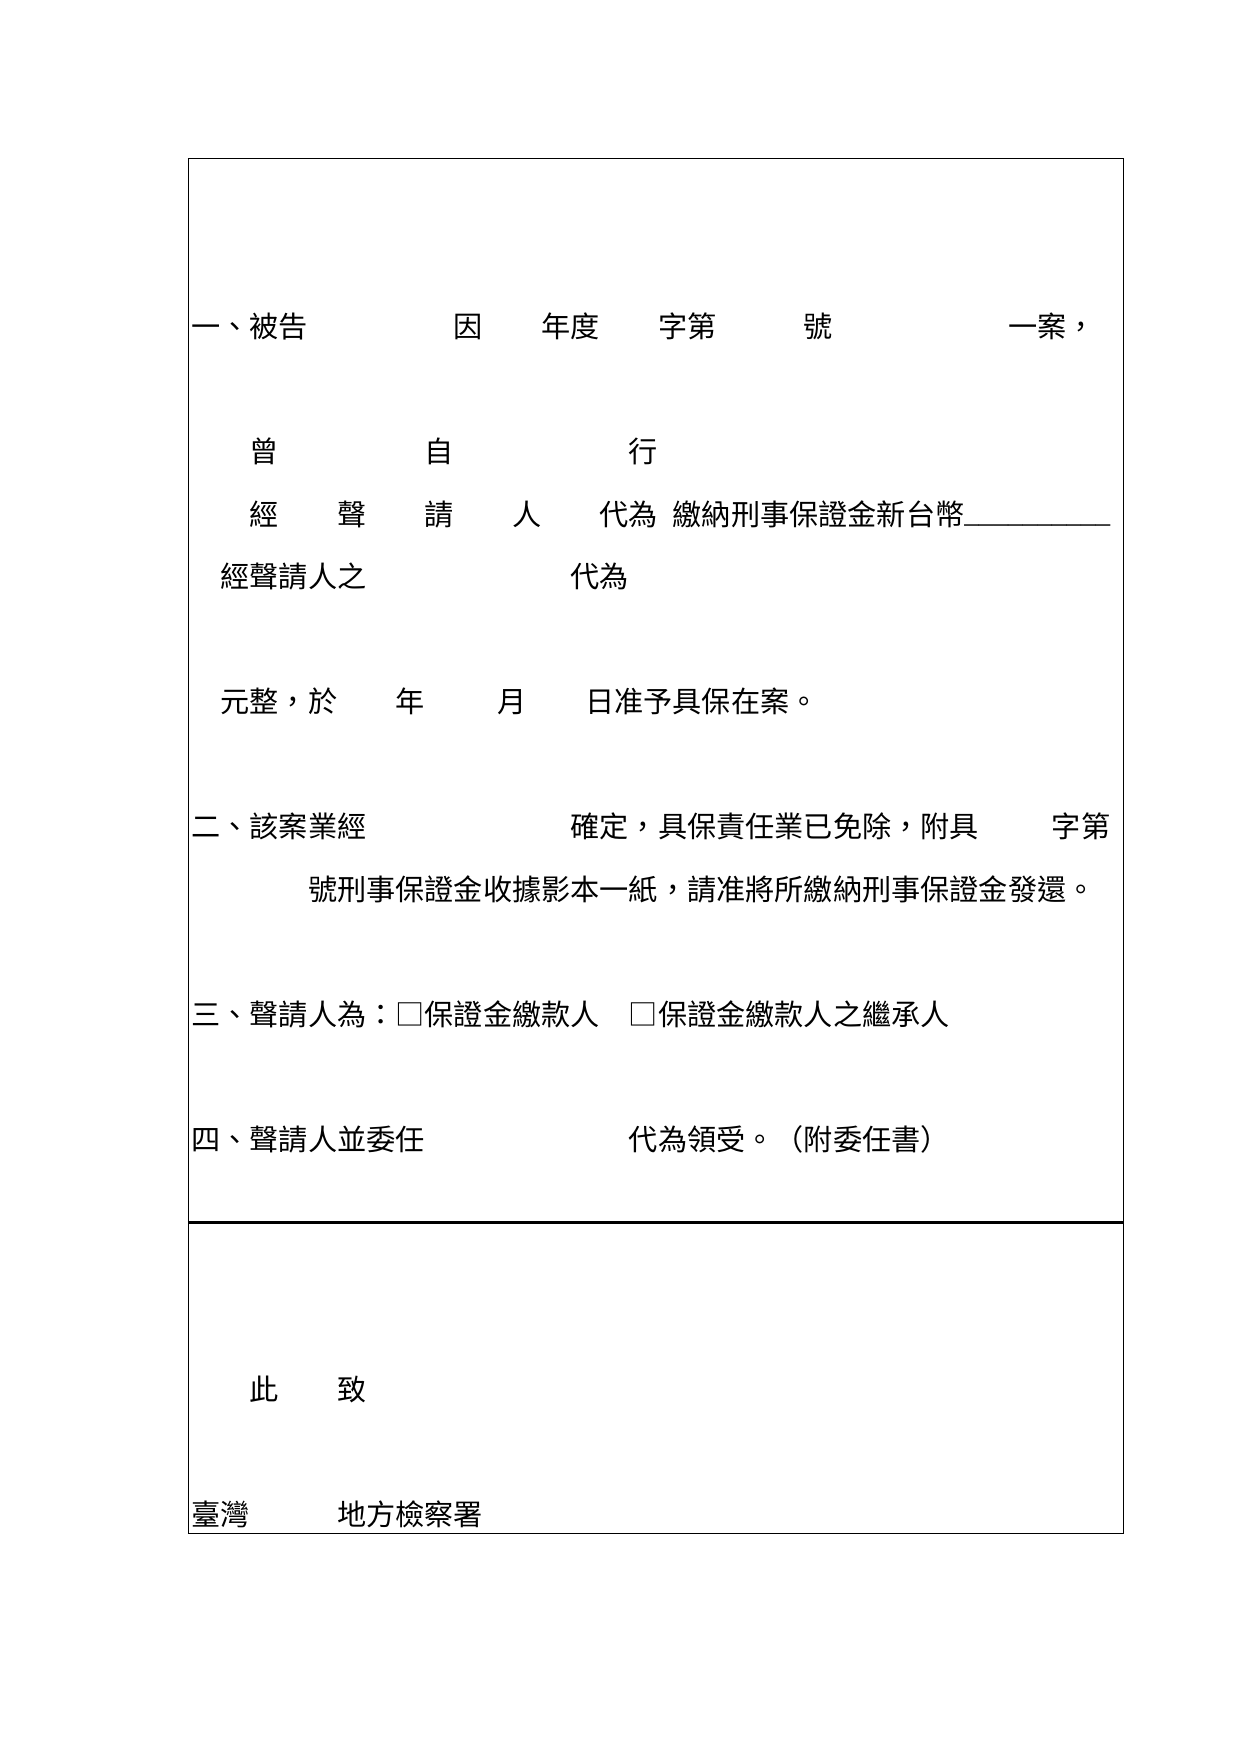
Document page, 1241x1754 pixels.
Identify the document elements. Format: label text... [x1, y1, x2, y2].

table_cell [189, 1158, 1123, 1221]
table_cell 一、被告 因 年度 字第 號 一案， 曾 自 行 經 聲 請 人 代為 繳納刑事保證金新台幣__________ 經聲請人之 代為 元整，於 年 月 日准予具保在案。 二、該案業經 確定，具保責任業已免除，附具 字第 號刑事保證金收據影本一紙，請准將所繳納刑事保證金發還。 三、聲請人為：□保證金繳款人 □保證金繳款人之繼承人 四、聲請人並委任 代為領受。（附委任書） [189, 159, 1123, 1158]
table_cell 此 致 臺灣 地方檢察署 [189, 1224, 1123, 1533]
